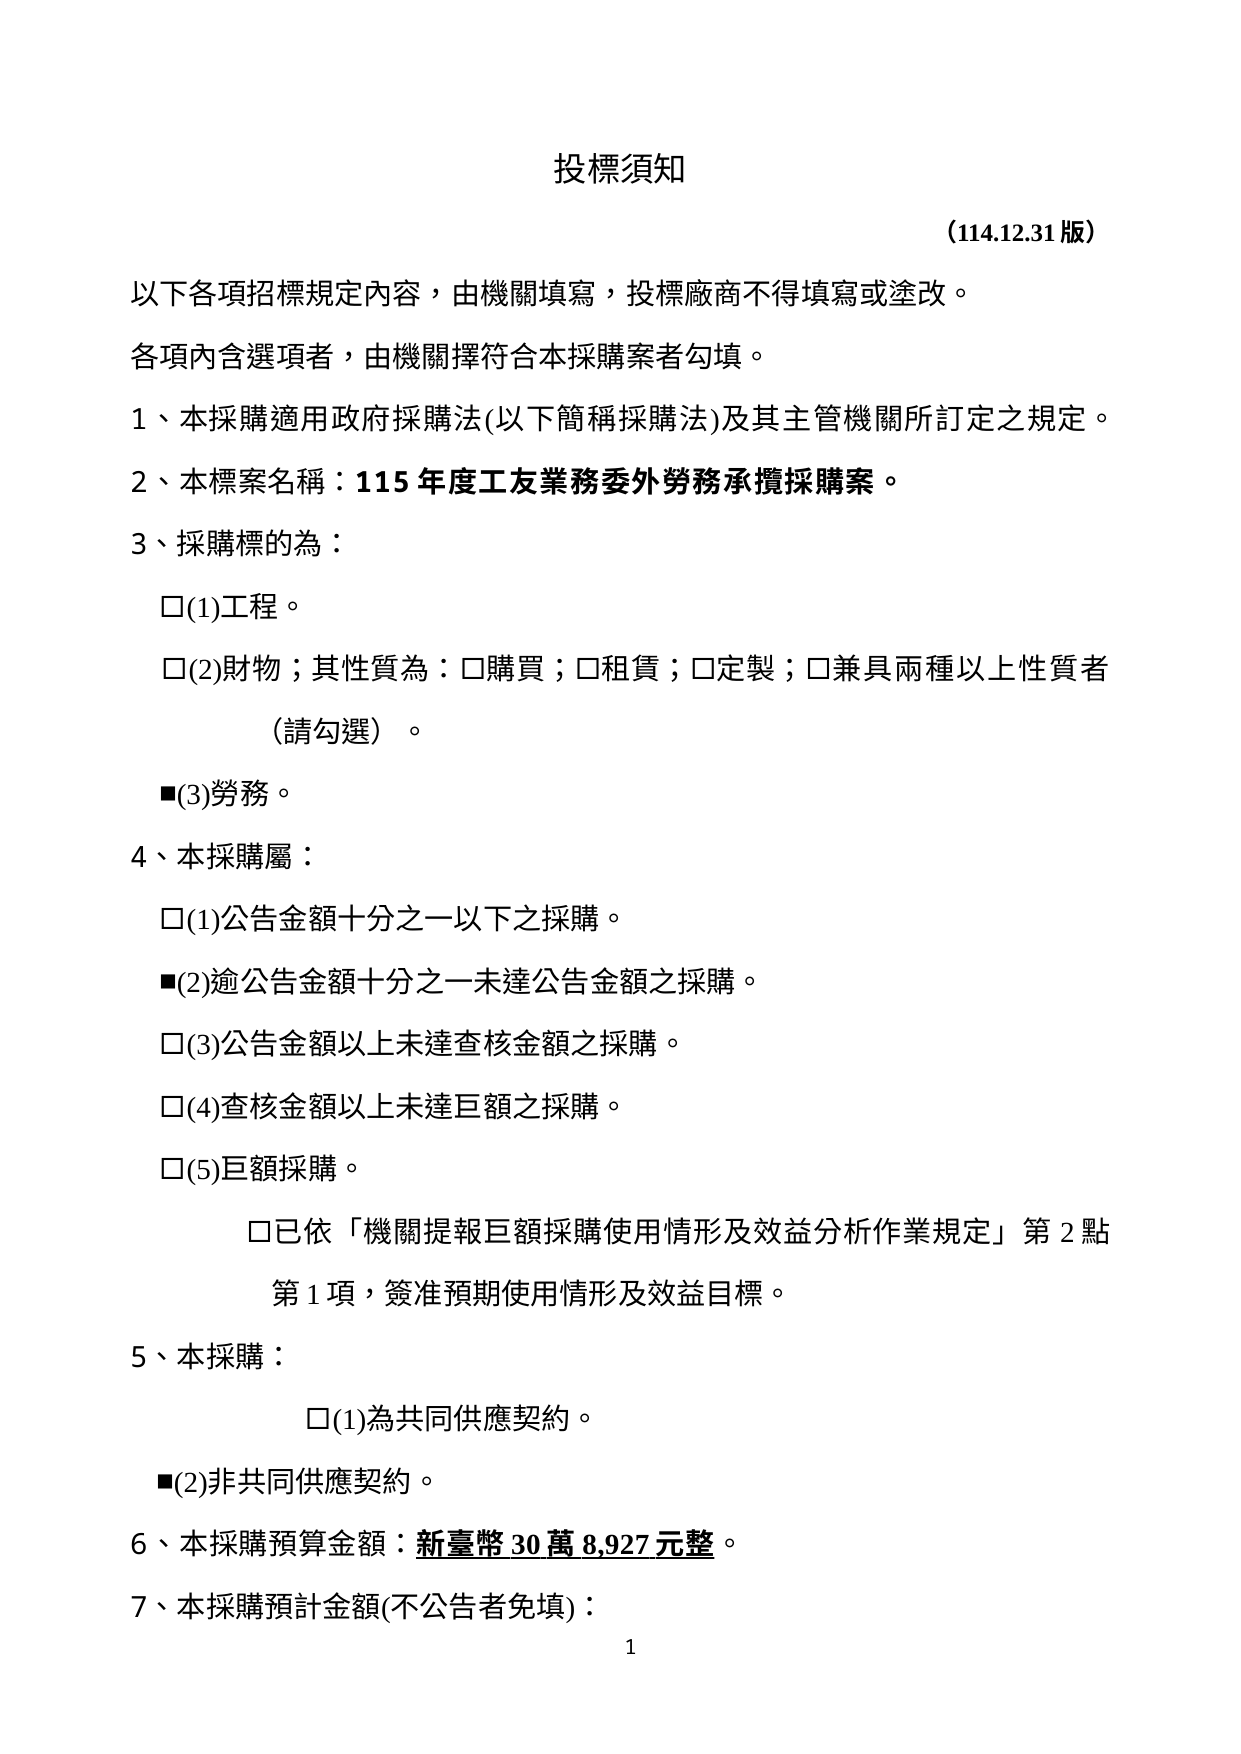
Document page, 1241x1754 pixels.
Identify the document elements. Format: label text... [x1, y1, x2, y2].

text ■(3)勞務。 [130, 750, 1110, 813]
text (5)巨額採購。 [130, 1125, 1110, 1188]
list 本採購預計金額(不公告者免填)： [130, 1563, 1110, 1625]
text 已依「機關提報巨額採購使用情形及效益分析作業規定」第2點第1項，簽准預期使用情形及效益目標。 [246, 1188, 1110, 1313]
text (1)為共同供應契約。 [283, 1375, 1110, 1438]
text (1)公告金額十分之一以下之採購。 [130, 875, 1110, 938]
text 各項內含選項者，由機關擇符合本採購案者勾填。 [130, 313, 1110, 375]
list 本標案名稱：115年度工友業務委外勞務承攬採購案。 [130, 438, 1110, 500]
text (2)財物；其性質為：購買；租賃；定製；兼具兩種以上性質者（請勾選）。 [130, 625, 1110, 750]
text (3)公告金額以上未達查核金額之採購。 [130, 1000, 1110, 1063]
list 本採購： [130, 1313, 1110, 1375]
text 投標須知 [130, 125, 1110, 188]
list 採購標的為： [130, 500, 1110, 563]
list 本採購屬： [130, 813, 1110, 875]
text (4)查核金額以上未達巨額之採購。 [130, 1063, 1110, 1125]
list 本採購適用政府採購法(以下簡稱採購法)及其主管機關所訂定之規定。 [130, 375, 1110, 438]
list 本採購預算金額：新臺幣30萬8,927元整。 [130, 1500, 1110, 1563]
text ■(2)非共同供應契約。 [130, 1438, 1110, 1500]
text (1)工程。 [130, 563, 1110, 625]
text ■(2)逾公告金額十分之一未達公告金額之採購。 [130, 938, 1110, 1000]
text （114.12.31版） [130, 188, 1110, 250]
text 以下各項招標規定內容，由機關填寫，投標廠商不得填寫或塗改。 [130, 250, 1110, 313]
